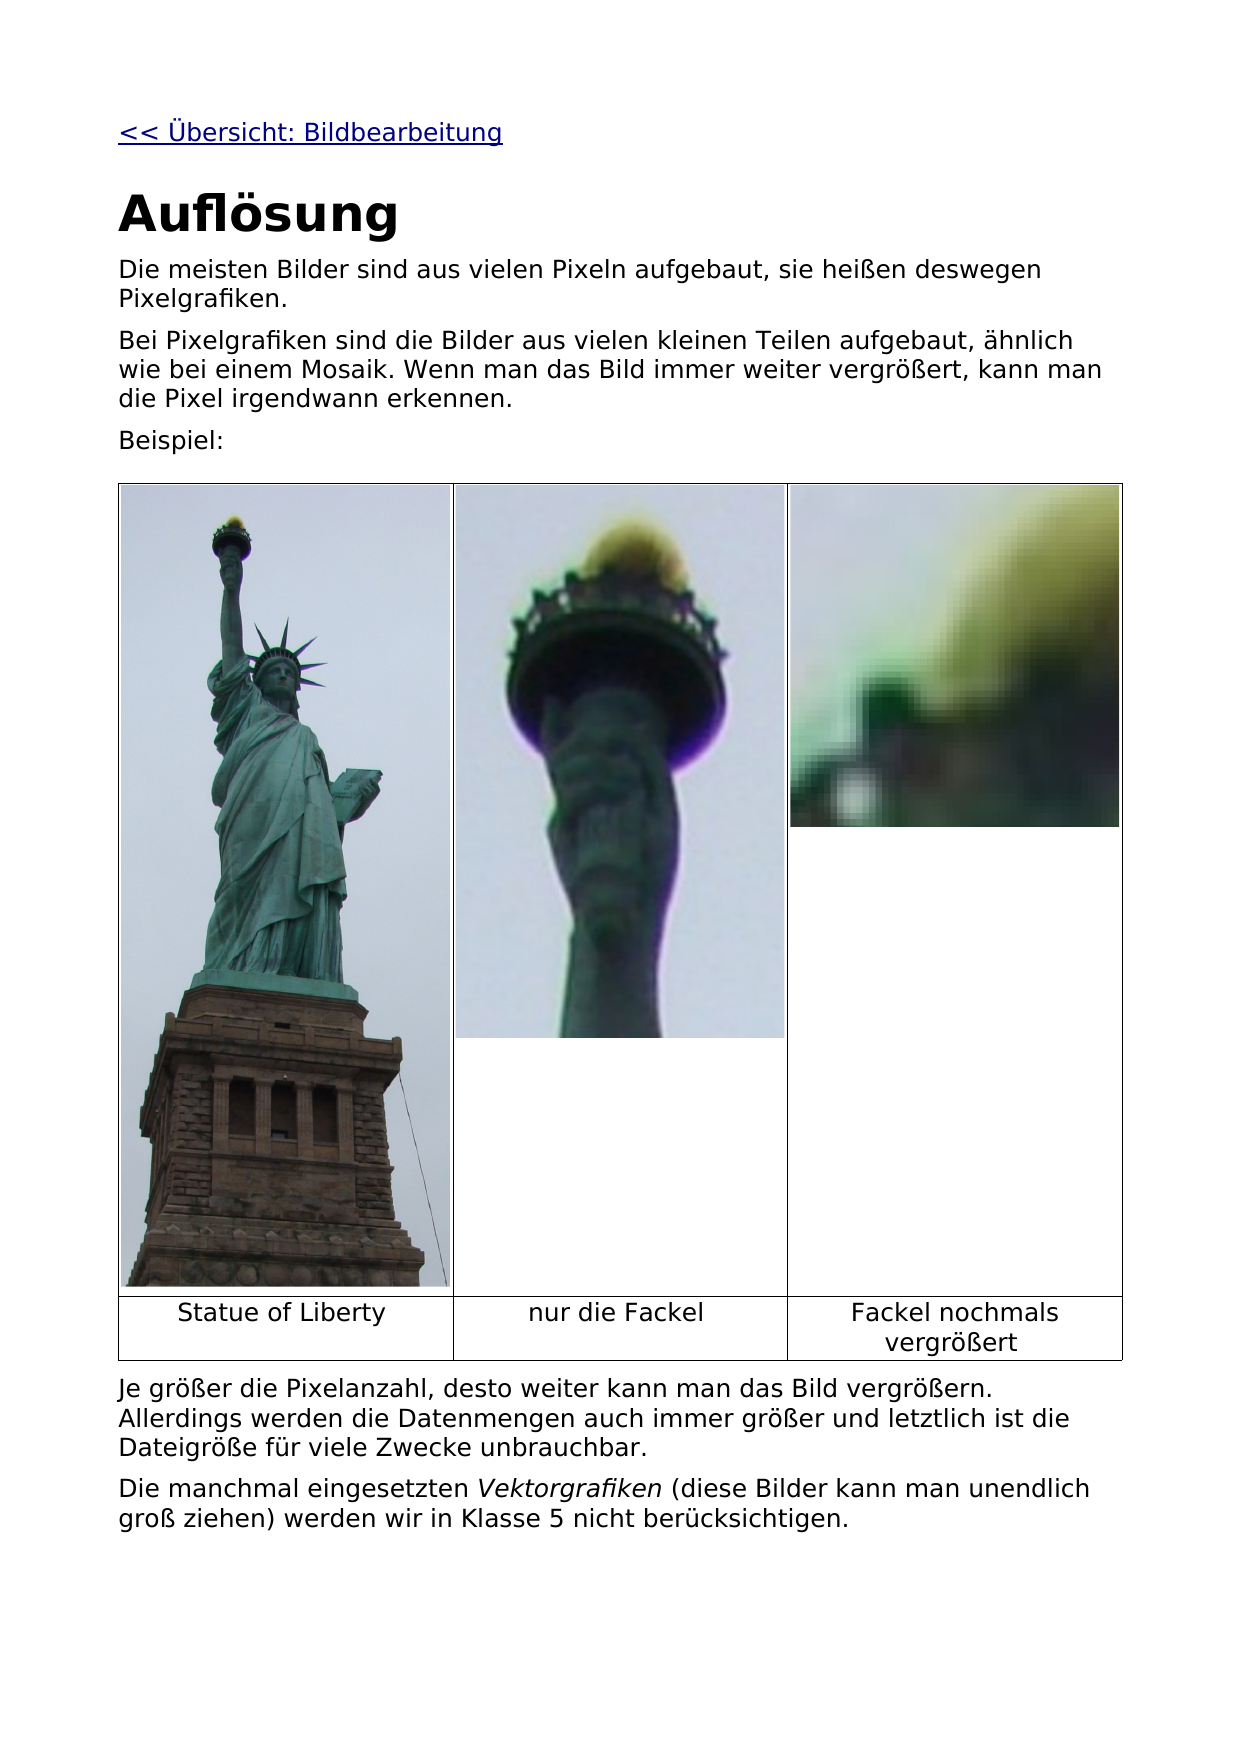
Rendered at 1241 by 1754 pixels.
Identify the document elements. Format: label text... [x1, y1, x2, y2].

text Die manchmal eingesetzten Vektorgrafiken (diese Bilder kann man unendlich groß ziehen) werden wir in Klasse 5 nicht berücksichtigen. [118, 1475, 1122, 1533]
text Beispiel: [118, 426, 1122, 456]
text Bei Pixelgrafiken sind die Bilder aus vielen kleinen Teilen aufgebaut, ähnlich wie bei einem Mosaik. Wenn man das Bild immer weiter vergrößert, kann man die Pixel irgendwann erkennen. [118, 326, 1122, 414]
picture [790, 485, 1120, 827]
subtitle Auflösung [118, 185, 1122, 243]
table_header [119, 484, 453, 1296]
table_header [788, 484, 1122, 1296]
text Je größer die Pixelanzahl, desto weiter kann man das Bild vergrößern. Allerdings werden die Datenmengen auch immer größer und letztlich ist die Dateigröße für viele Zwecke unbrauchbar. [118, 1375, 1122, 1462]
picture [121, 485, 450, 1287]
text Die meisten Bilder sind aus vielen Pixeln aufgebaut, sie heißen deswegen Pixelgrafiken. [118, 256, 1122, 314]
picture [455, 485, 785, 1038]
table_cell Statue of Liberty [119, 1297, 453, 1360]
table_header [454, 484, 787, 1296]
table_cell nur die Fackel [454, 1297, 787, 1360]
text << Übersicht: Bildbearbeitung [118, 118, 1122, 147]
table_cell Fackel nochmals vergrößert [788, 1297, 1122, 1360]
